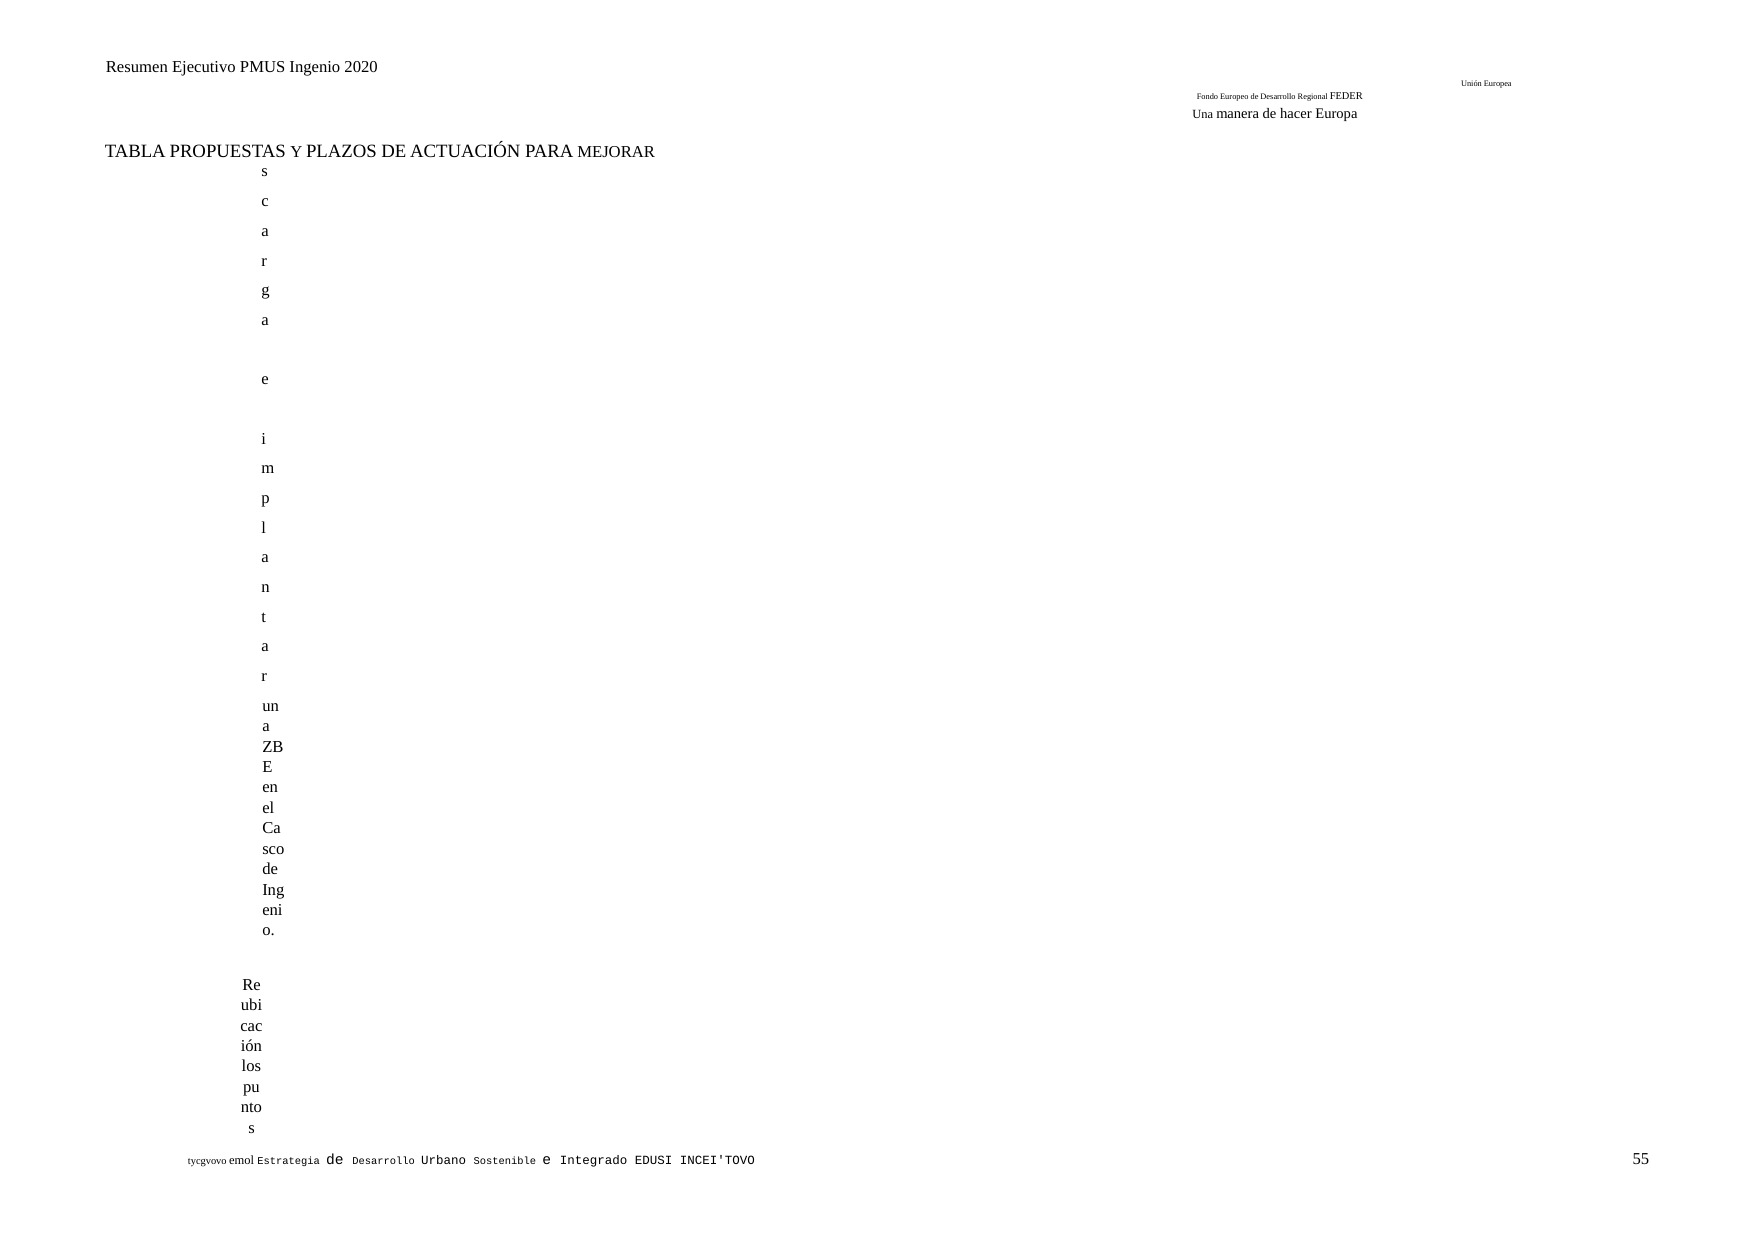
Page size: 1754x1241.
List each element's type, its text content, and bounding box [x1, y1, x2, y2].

table_cell PS7.1 [181, 161, 206, 1137]
table_cell Área reservada carga/descarga [206, 161, 223, 1137]
table_cell 2023/2027 LARGO [264, 161, 276, 1137]
table_cell CASCO [224, 161, 239, 1137]
table_cell [174, 161, 178, 1137]
table_cell los vehículos de transporte de mercancías en el aparcamiento que se proyecte en las inmediaciones de la Plaza Adolfo Suárez. Consiguiendo así eliminar los estacionamientos reservados para la carga y descarga e implantar una ZBE en el Casco de Ingenio. Reubicación los puntos de carga y descarga de mercancías con un radio de actuación cercano a los comercios de 100 metros y un radio de operación medio de 300 metros. Para ello se proyectará una zona reservada para [239, 161, 264, 1137]
